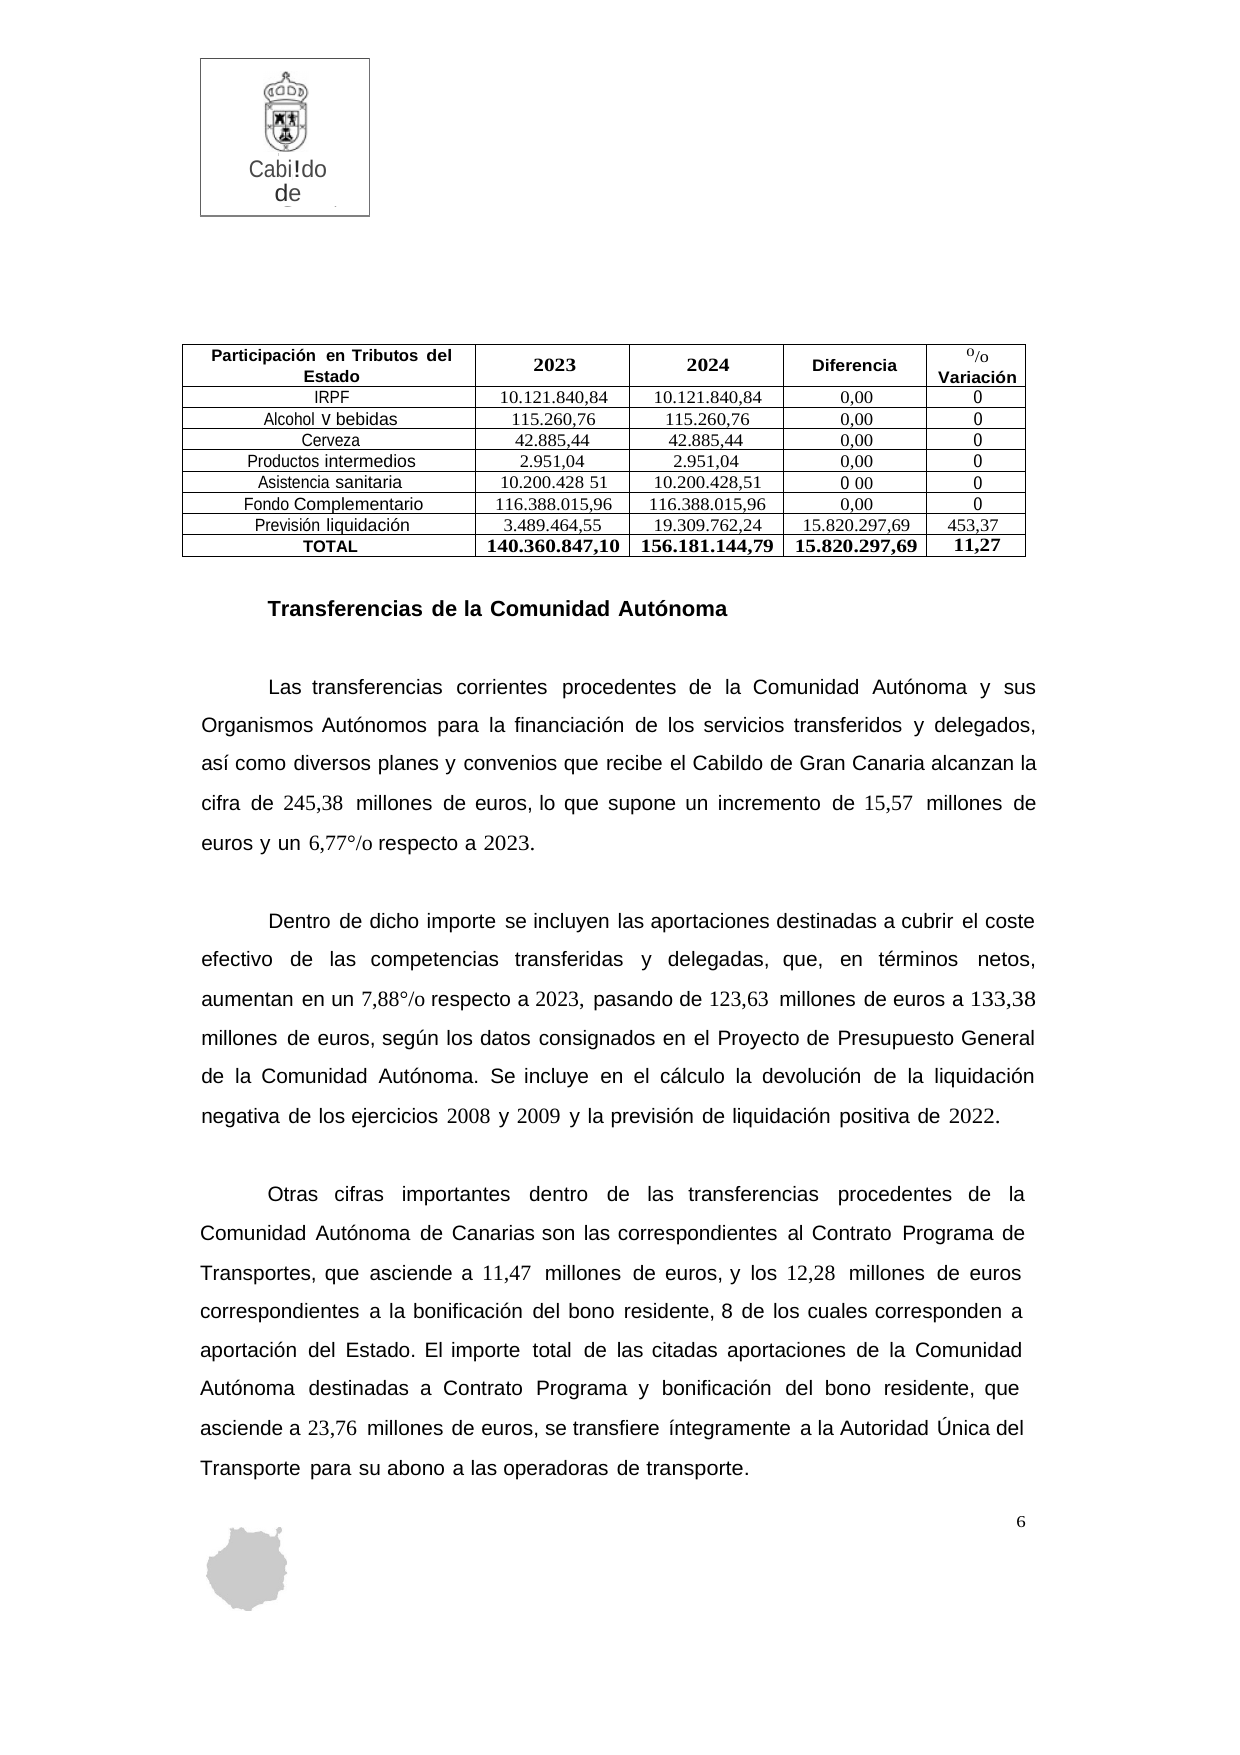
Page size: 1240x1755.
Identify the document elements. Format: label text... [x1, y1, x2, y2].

table_cell 0,00 [784, 429, 926, 449]
table_cell 10.200.428 51 [476, 472, 629, 492]
table_cell 2.951,04 [630, 450, 783, 471]
table_cell 115.260,76 [630, 408, 783, 428]
table_cell o [927, 408, 1025, 428]
table_cell 2.951,04 [476, 450, 629, 471]
table_cell 0,00 [784, 450, 926, 471]
table_cell 0,00 [784, 408, 926, 428]
table_cell 15.820.297,69 [784, 514, 926, 534]
table_cell o [927, 429, 1025, 449]
table_cell 116.388.015,96 [630, 493, 783, 513]
text Transporte para su abono a las operadoras de transporte. [200, 1455, 1240, 1479]
text Las transferencias corrientes procedentes de la Comunidad Autónoma y sus Organismos Autónomos para la financiación de los servicios transferidos y delegados, así como diversos planes y convenios que recibe el Cabildo de Gran Canaria alcanzan la cifra de 245,38 millones de euros, lo que supone un incremento de 15,57 millones de euros y un 6,77°/o respecto a 2023. [201, 675, 1036, 855]
table_cell 10.121.840,84 [476, 387, 629, 407]
table_cell 3.489.464,55 [476, 514, 629, 534]
table_cell 156.181.144,79 [630, 535, 783, 556]
text Transferencias de la Comunidad Autónoma [267, 596, 1240, 621]
table_cell o [927, 493, 1025, 513]
table_cell Asistencia sanitaria [183, 472, 475, 492]
text Dentro de dicho importe se incluyen las aportaciones destinadas a cubrir el coste efectivo de las competencias transferidas y delegadas, que, en términos netos, aumentan en un 7,88°/o respecto a 2023, pasando de 123,63 millones de euros a 133,38 millones de euros, según los datos consignados en el Proyecto de Presupuesto General de la Comunidad Autónoma. Se incluye en el cálculo la devolución de la liquidación negativa de los ejercicios 2008 y 2009 y la previsión de liquidación positiva de 2022. [201, 909, 1036, 1128]
table_cell 0,00 [784, 387, 926, 407]
table_header 0/o Variación [927, 345, 1025, 386]
text Otras cifras importantes dentro de las transferencias procedentes de la Comunidad Autónoma de Canarias son las correspondientes al Contrato Programa de Transportes, que asciende a 11,47 millones de euros, y los 12,28 millones de euros correspondientes a la bonificación del bono residente, 8 de los cuales corresponden a aportación del Estado. El importe total de las citadas aportaciones de la Comunidad Autónoma destinadas a Contrato Programa y bonificación del bono residente, que asciende a 23,76 millones de euros, se transfiere íntegramente a la Autoridad Única del [200, 1182, 1035, 1440]
table_cell 42.885,44 [630, 429, 783, 449]
table_cell 0,00 [784, 493, 926, 513]
table_cell Alcohol v bebidas [183, 408, 475, 428]
table_cell 10.121.840,84 [630, 387, 783, 407]
table_cell Cerveza [183, 429, 475, 449]
table_cell 10.200.428,51 [630, 472, 783, 492]
table_cell 453,37 [927, 514, 1025, 534]
table_cell 19.309.762,24 [630, 514, 783, 534]
table_cell IRPF [183, 387, 475, 407]
table_cell o 00 [784, 472, 926, 492]
table_header Participación en Tributos del Estado [183, 345, 475, 386]
table_cell 15.820.297,69 [784, 535, 926, 556]
table_cell 42.885,44 [476, 429, 629, 449]
table_cell 11,27 [927, 535, 1025, 556]
table_cell 116.388.015,96 [476, 493, 629, 513]
table_cell o [927, 450, 1025, 471]
text 6 [206, 1508, 1240, 1611]
table_cell o [927, 472, 1025, 492]
table_cell Previsión liquidación [183, 514, 475, 534]
table_cell TOTAL [183, 535, 475, 556]
table_header 2023 [476, 345, 629, 386]
table_cell Fondo Complementario [183, 493, 475, 513]
table_cell 140.360.847,10 [476, 535, 629, 556]
table_cell Productos intermedios [183, 450, 475, 471]
table_header Diferencia [784, 345, 926, 386]
table_cell 115.260,76 [476, 408, 629, 428]
table_header 2024 [630, 345, 783, 386]
table_cell o [927, 387, 1025, 407]
